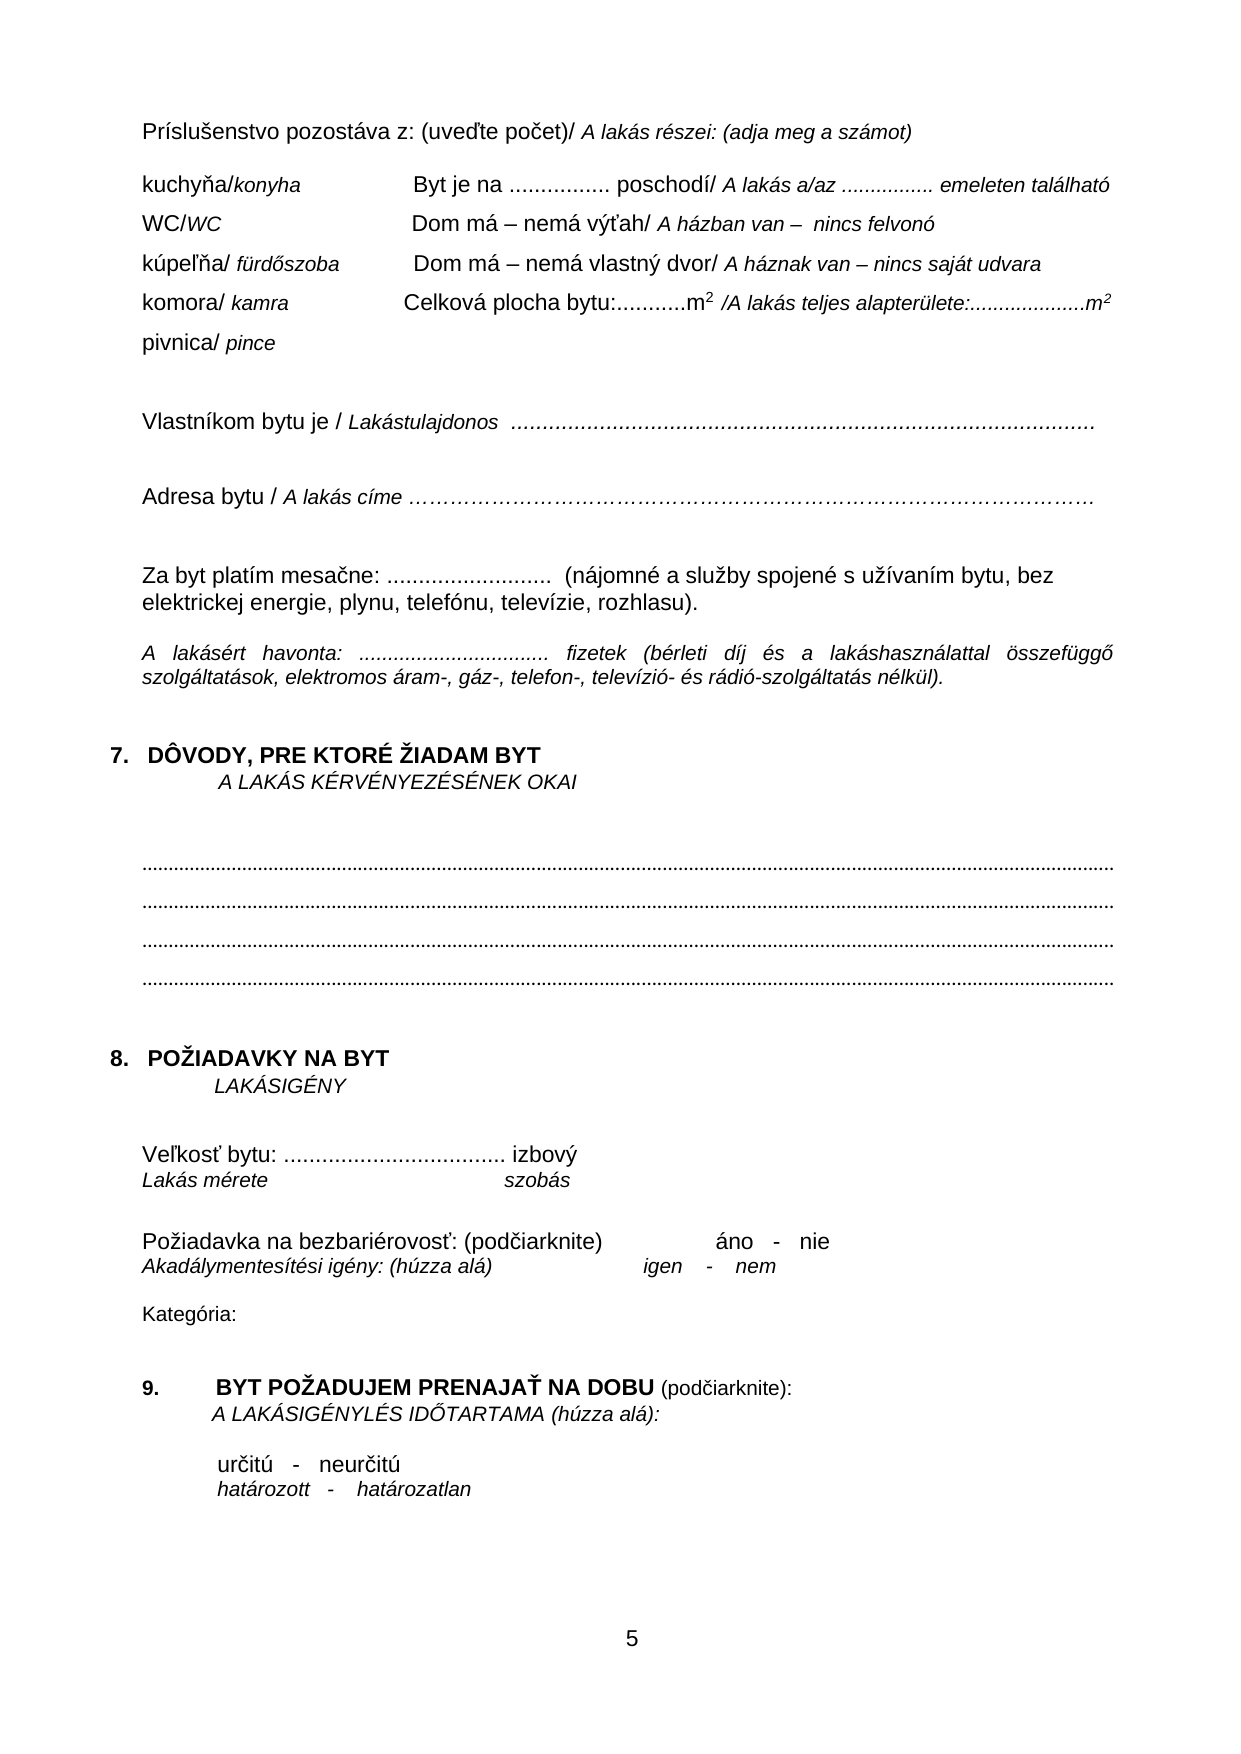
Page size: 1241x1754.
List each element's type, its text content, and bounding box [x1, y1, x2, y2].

text Adresa bytu / A lakás címe ……………………………………………………………………………………… [142, 483, 1116, 509]
text Lakásigény [142, 1071, 1116, 1099]
text pivnica/ pince [142, 329, 1116, 355]
text Kategória: [142, 1302, 1116, 1326]
text Požiadavka na bezbariérovosť: (podčiarknite) áno - nie [142, 1228, 1116, 1254]
text ......................................................................................................................................................................................... [142, 851, 1116, 876]
text ......................................................................................................................................................................................... [142, 927, 1116, 952]
text A lakásért havonta: ................................. fizetek (bérleti díj és a lakáshasználattal összefüggő szolgáltatások, elektromos áram-, gáz-, telefon-, televízió- és rádió-szolgáltatás nélkül). [142, 641, 1116, 689]
text určitú - neurčitú [142, 1451, 1116, 1477]
text kúpeľňa/ fürdőszoba Dom má – nemá vlastný dvor/ A háznak van – nincs saját udvara [142, 250, 1116, 276]
text kuchyňa/konyha Byt je na ................ poschodí/ A lakás a/az ................ emeleten található [142, 171, 1116, 197]
list Požiadavky na byt [142, 1045, 1116, 1071]
text WC/WC Dom má – nemá výťah/ A házban van – nincs felvonó [142, 210, 1116, 237]
text Príslušenstvo pozostáva z: (uveďte počet)/ A lakás részei: (adja meg a számot) [142, 118, 1116, 144]
text 9. Byt požadujem prenajať na dobu (podčiarknite): [142, 1374, 1116, 1400]
text komora/ kamra Celková plocha bytu:...........m2 /A lakás teljes alapterülete:....................m2 [142, 289, 1116, 316]
text A LAKÁSigénylés IDŐTARTAMA (húzza alá): [142, 1400, 1116, 1427]
text A LAKÁS KÉRVÉNYEZÉSÉNEK OKAI [142, 768, 1116, 794]
text ......................................................................................................................................................................................... [142, 889, 1116, 914]
list Dôvody, pre ktoré žiadam byt [142, 742, 1116, 768]
text Za byt platím mesačne: .......................... (nájomné a služby spojené s užívaním bytu, bez elektrickej energie, plynu, telefónu, televízie, rozhlasu). [142, 562, 1116, 615]
text Lakás mérete szobás [142, 1168, 1116, 1192]
text ......................................................................................................................................................................................... [142, 965, 1116, 990]
text határozott - határozatlan [142, 1477, 1116, 1501]
text Vlastníkom bytu je / Lakástulajdonos ............................................................................................ [142, 408, 1116, 434]
text Veľkosť bytu: ................................... izbový [142, 1141, 1116, 1168]
text Akadálymentesítési igény: (húzza alá) igen - nem [142, 1254, 1116, 1278]
